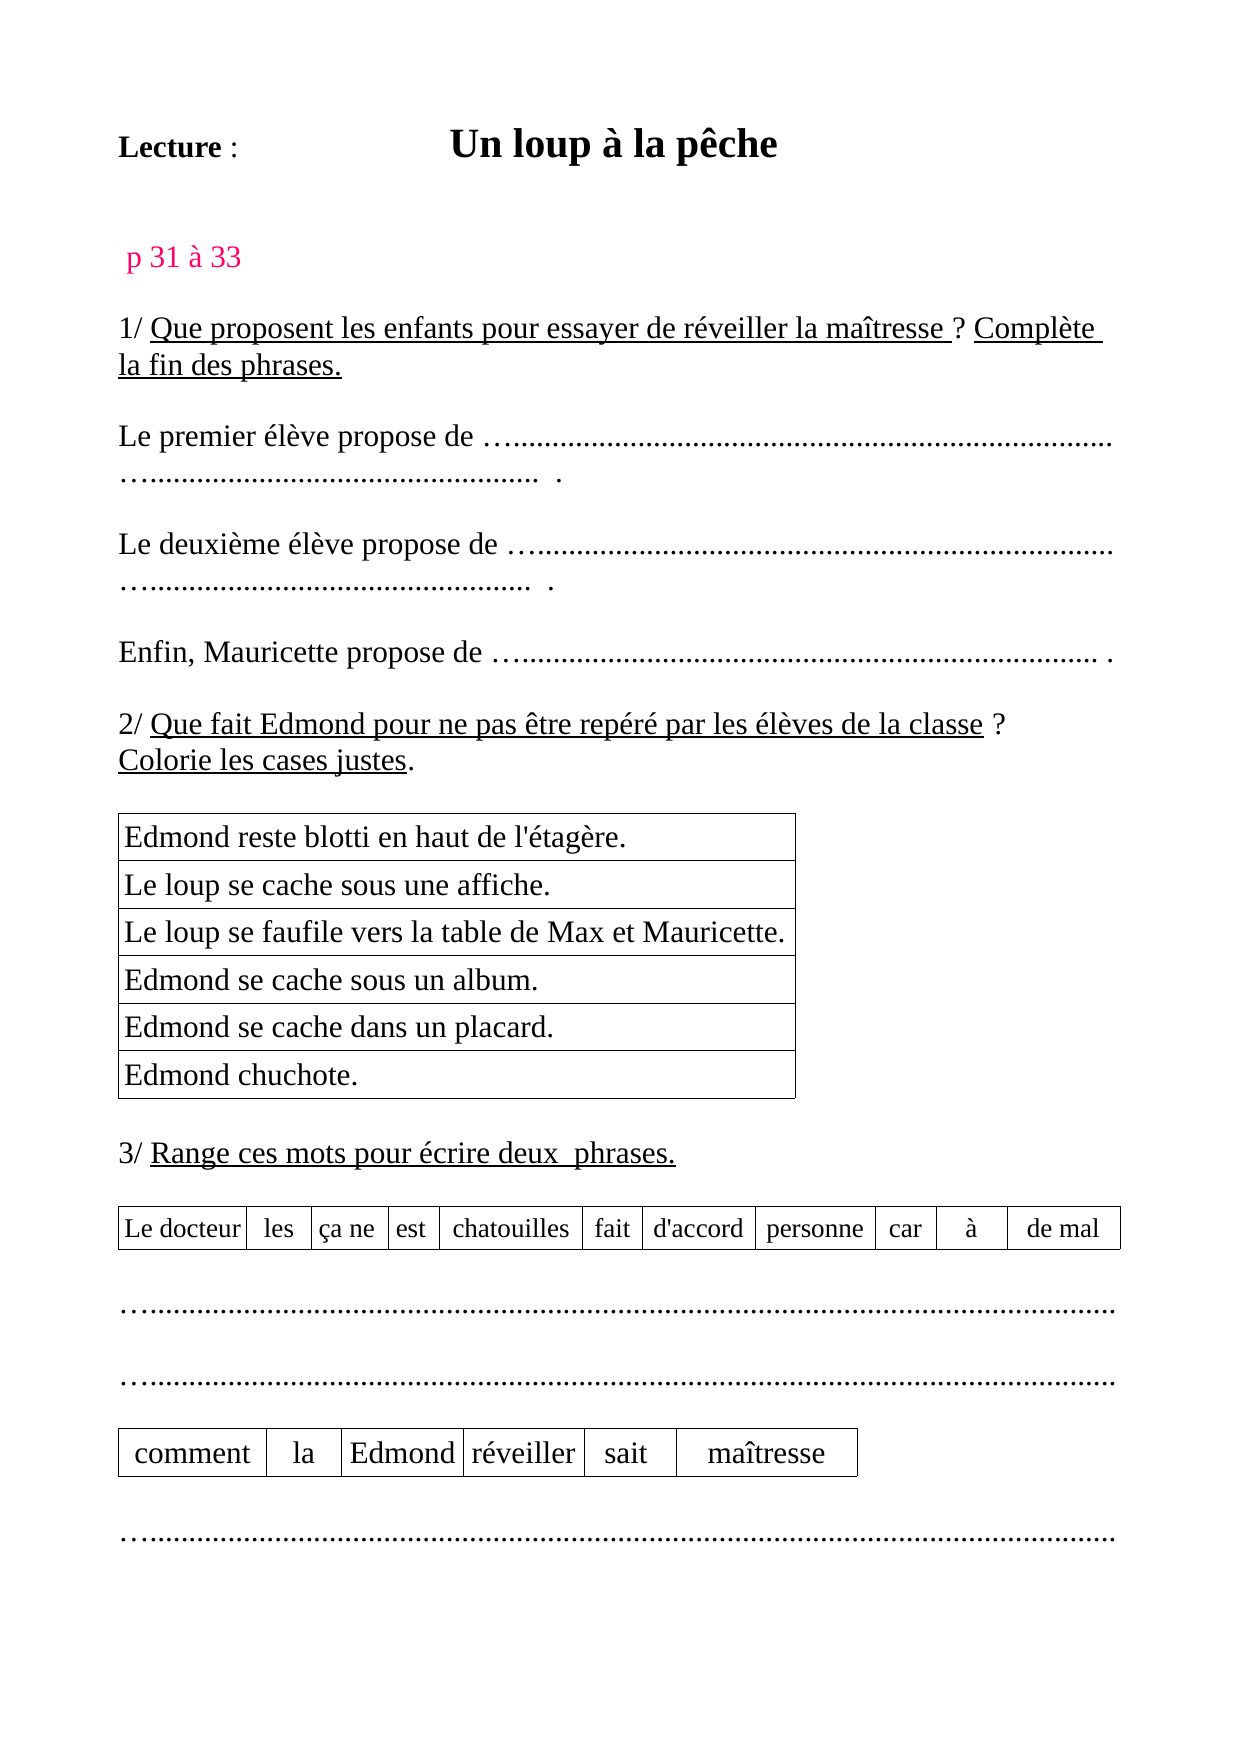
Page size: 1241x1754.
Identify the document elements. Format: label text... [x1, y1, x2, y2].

text …............................................................................................................................ [118, 1284, 1122, 1321]
table_header les [247, 1207, 311, 1248]
table_cell Le loup se cache sous une affiche. [119, 861, 795, 908]
text Enfin, Mauricette propose de ….......................................................................... . [118, 633, 1122, 669]
table_header sait [585, 1429, 676, 1476]
text Lecture : Un loup à la pêche [118, 118, 1122, 166]
text p 31 à 33 [118, 238, 1122, 274]
table_header d'accord [643, 1207, 755, 1248]
text 3/ Range ces mots pour écrire deux phrases. [118, 1134, 1122, 1170]
table_cell Edmond chuchote. [119, 1051, 795, 1098]
text …............................................................................................................................ [118, 1356, 1122, 1392]
table_header est [389, 1207, 439, 1248]
table_cell Edmond se cache dans un placard. [119, 1004, 795, 1050]
table_header fait [583, 1207, 642, 1248]
text 1/ Que proposent les enfants pour essayer de réveiller la maîtresse ? Complète la fin des phrases. [118, 310, 1122, 382]
table_header Edmond [342, 1429, 463, 1476]
table_header comment [119, 1429, 266, 1476]
table_header réveiller [464, 1429, 584, 1476]
text ….................................................. . [118, 453, 1122, 489]
table_header maîtresse [677, 1429, 857, 1476]
text Le premier élève propose de …............................................................................. [118, 418, 1122, 453]
table_cell Edmond se cache sous un album. [119, 956, 795, 1003]
table_header personne [756, 1207, 875, 1248]
table_header la [267, 1429, 341, 1476]
table_header de mal [1008, 1207, 1120, 1248]
table_header à [937, 1207, 1007, 1248]
table_header car [876, 1207, 936, 1248]
table_header Edmond reste blotti en haut de l'étagère. [119, 814, 795, 860]
text Colorie les cases justes. [118, 741, 1122, 777]
table_header ça ne [312, 1207, 388, 1248]
table_header Le docteur [119, 1207, 246, 1248]
text Le deuxième élève propose de ….......................................................................... [118, 525, 1122, 561]
text …................................................. . [118, 561, 1122, 597]
text 2/ Que fait Edmond pour ne pas être repéré par les élèves de la classe ? [118, 705, 1122, 741]
text …............................................................................................................................ [118, 1512, 1122, 1548]
table_cell Le loup se faufile vers la table de Max et Mauricette. [119, 909, 795, 955]
table_header chatouilles [440, 1207, 582, 1248]
